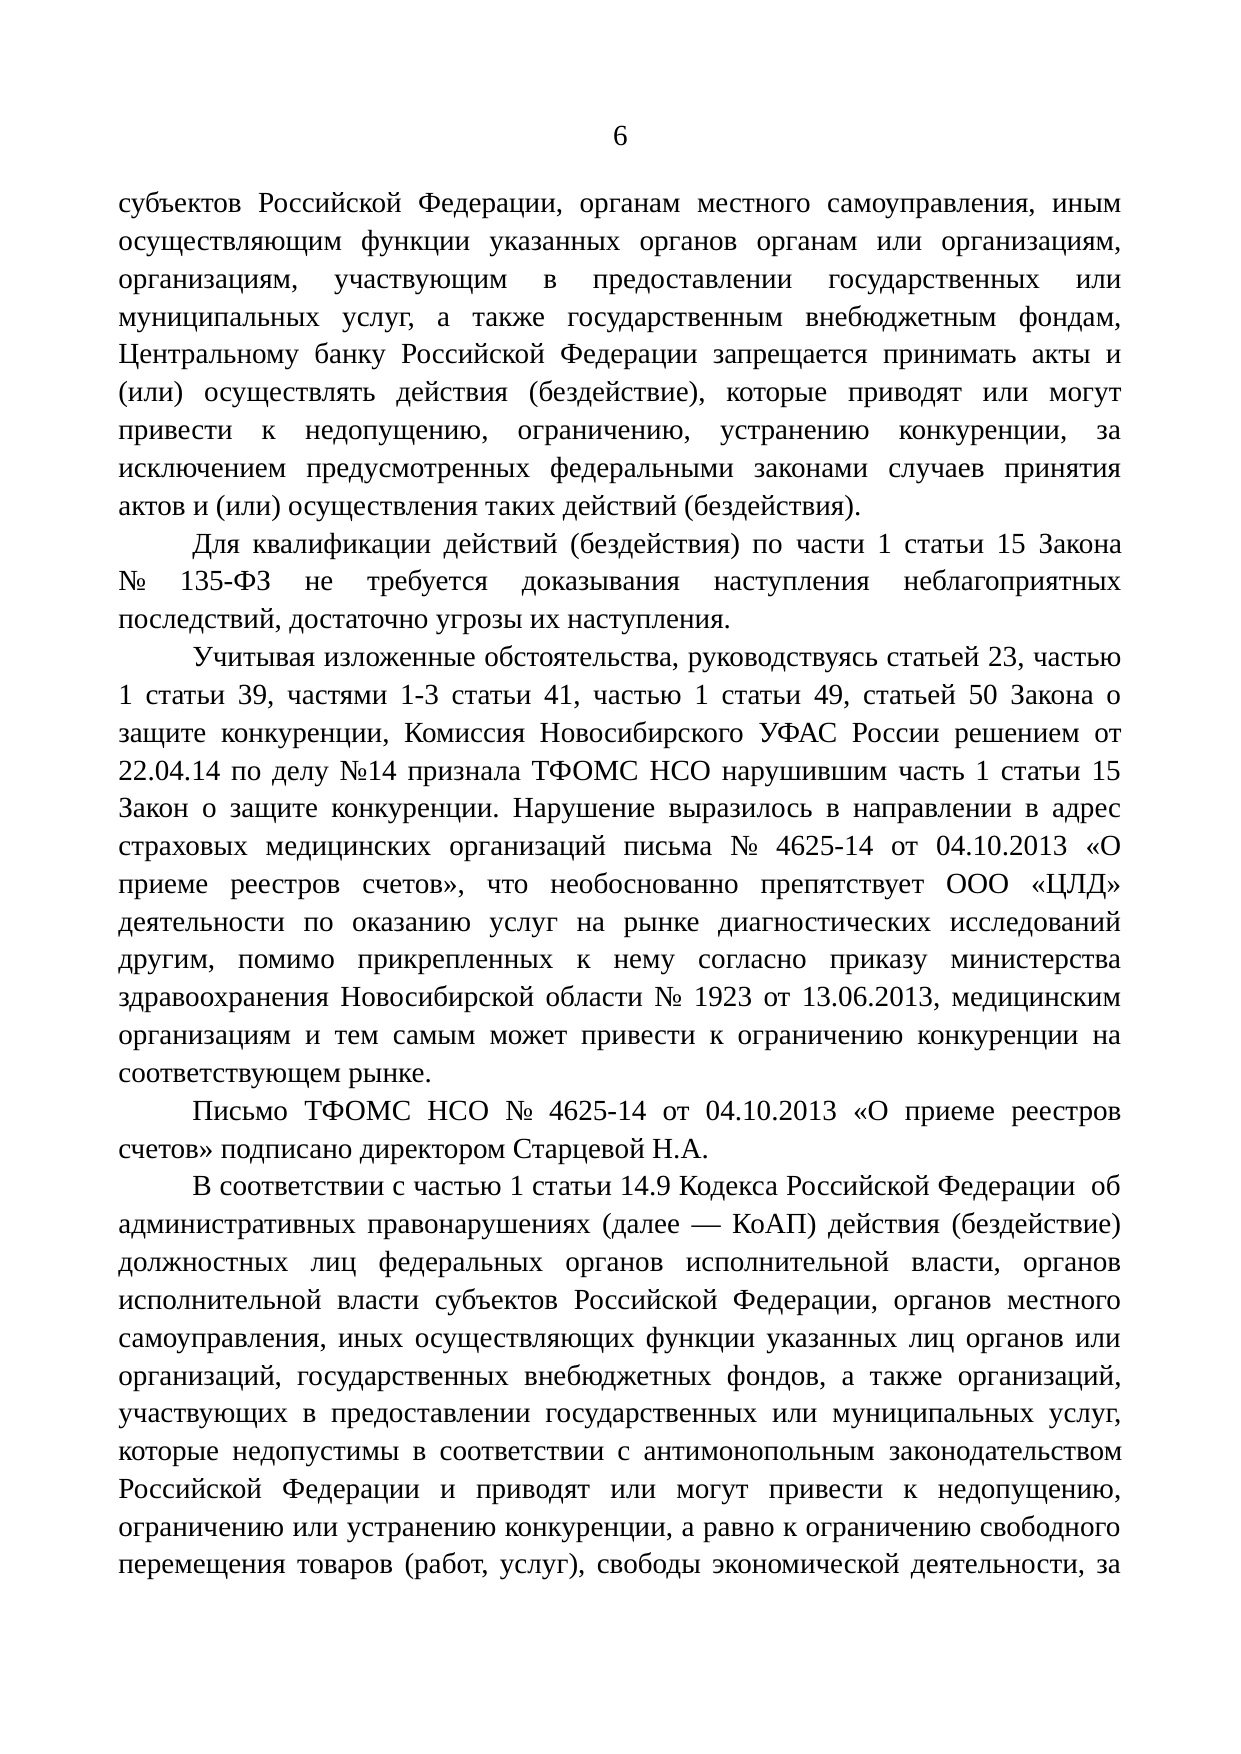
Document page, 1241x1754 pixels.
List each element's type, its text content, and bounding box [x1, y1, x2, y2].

text В соответствии с частью 1 статьи 14.9 Кодекса Российской Федерации об административных правонарушениях (далее — КоАП) действия (бездействие) должностных лиц федеральных органов исполнительной власти, органов исполнительной власти субъектов Российской Федерации, органов местного самоуправления, иных осуществляющих функции указанных лиц органов или организаций, государственных внебюджетных фондов, а также организаций, участвующих в предоставлении государственных или муниципальных услуг, которые недопустимы в соответствии с антимонопольным законодательством Российской Федерации и приводят или могут привести к недопущению, ограничению или устранению конкуренции, а равно к ограничению свободного перемещения товаров (работ, услуг), свободы экономической деятельности, за [118, 1164, 1122, 1580]
text субъектов Российской Федерации, органам местного самоуправления, иным осуществляющим функции указанных органов органам или организациям, организациям, участвующим в предоставлении государственных или муниципальных услуг, а также государственным внебюджетным фондам, Центральному банку Российской Федерации запрещается принимать акты и (или) осуществлять действия (бездействие), которые приводят или могут привести к недопущению, ограничению, устранению конкуренции, за исключением предусмотренных федеральными законами случаев принятия актов и (или) осуществления таких действий (бездействия). [118, 181, 1122, 521]
text Письмо ТФОМС НСО № 4625-14 от 04.10.2013 «О приеме реестров счетов» подписано директором Старцевой Н.А. [118, 1089, 1122, 1164]
text Учитывая изложенные обстоятельства, руководствуясь статьей 23, частью 1 статьи 39, частями 1-3 статьи 41, частью 1 статьи 49, статьей 50 Закона о защите конкуренции, Комиссия Новосибирского УФАС России решением от 22.04.14 по делу №14 признала ТФОМС НСО нарушившим часть 1 статьи 15 Закон о защите конкуренции. Нарушение выразилось в направлении в адрес страховых медицинских организаций письма № 4625-14 от 04.10.2013 «О приеме реестров счетов», что необоснованно препятствует ООО «ЦЛД» деятельности по оказанию услуг на рынке диагностических исследований другим, помимо прикрепленных к нему согласно приказу министерства здравоохранения Новосибирской области № 1923 от 13.06.2013, медицинским организациям и тем самым может привести к ограничению конкуренции на соответствующем рынке. [118, 635, 1122, 1089]
text Для квалификации действий (бездействия) по части 1 статьи 15 Закона № 135-ФЗ не требуется доказывания наступления неблагоприятных последствий, достаточно угрозы их наступления. [118, 521, 1122, 635]
